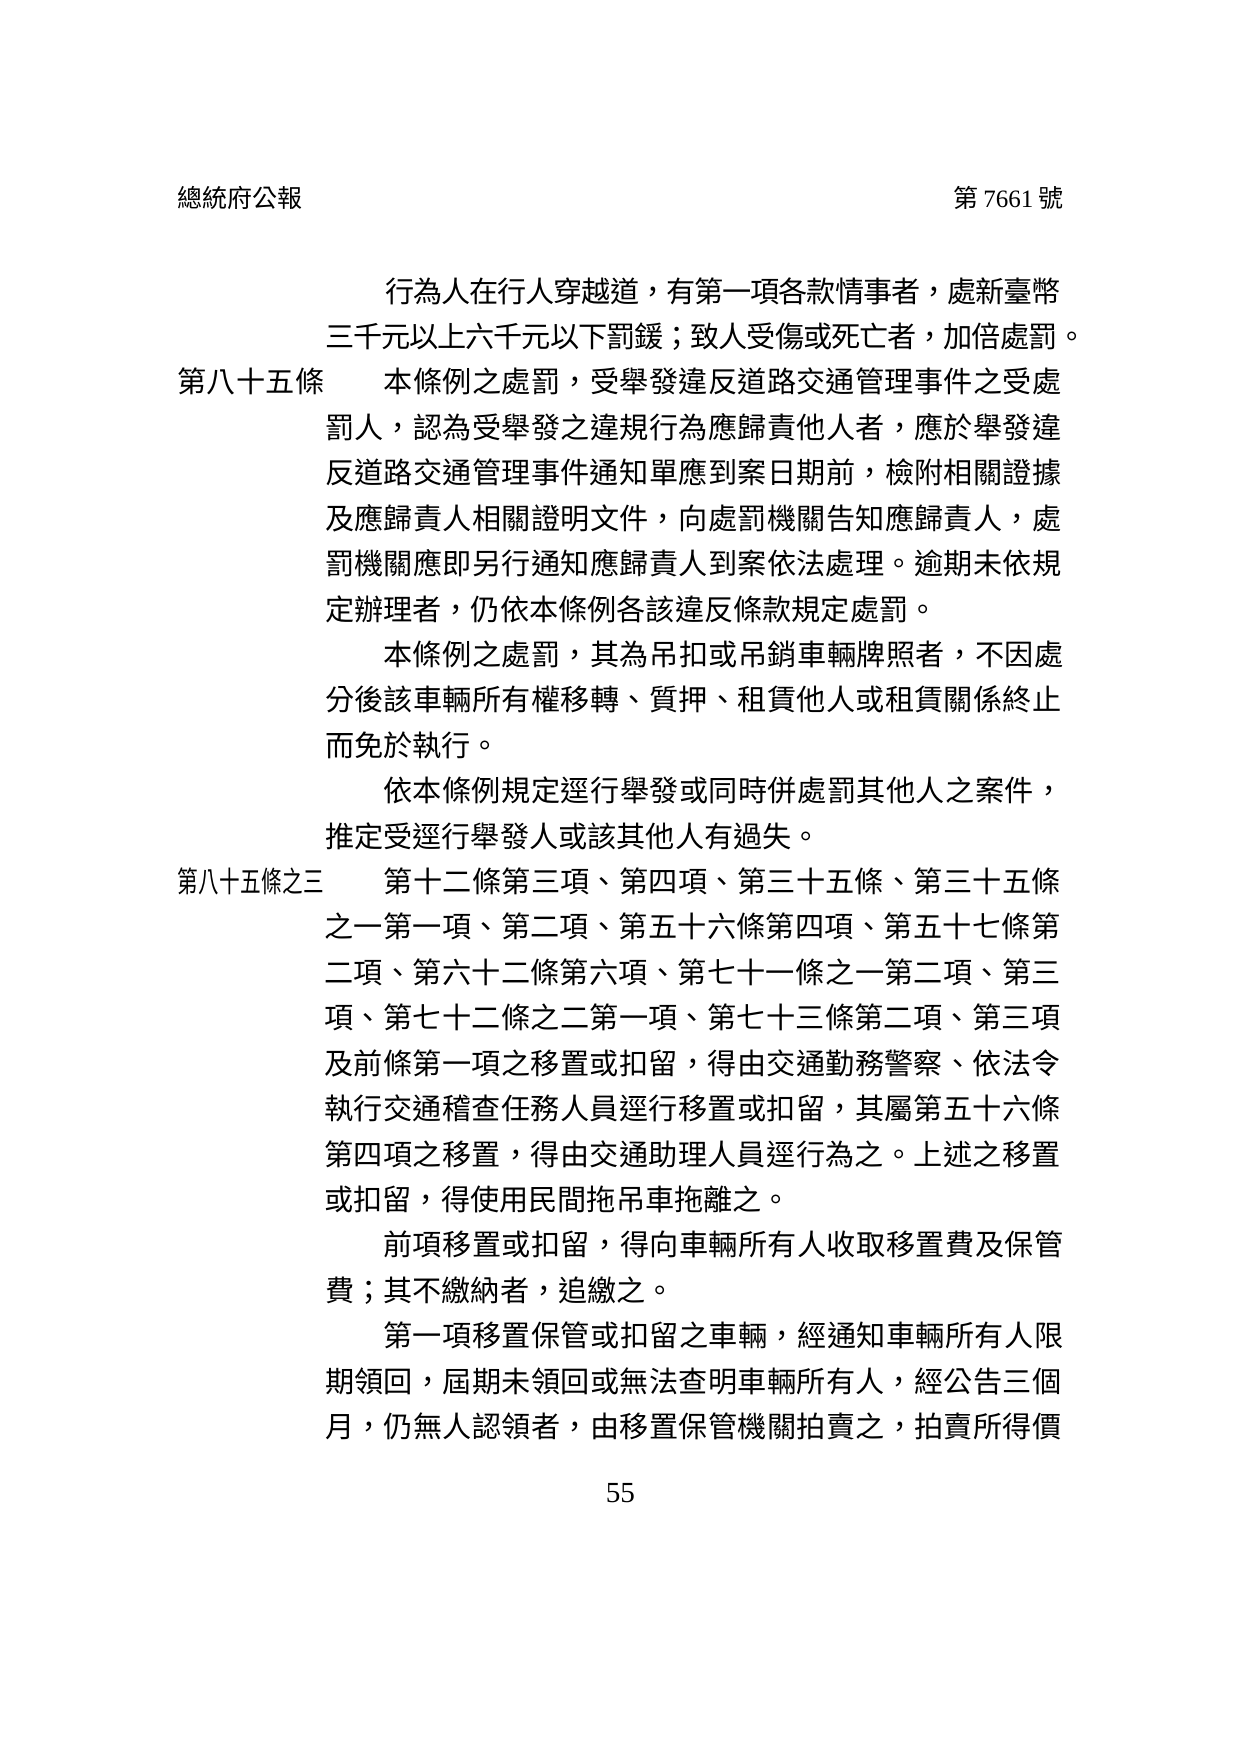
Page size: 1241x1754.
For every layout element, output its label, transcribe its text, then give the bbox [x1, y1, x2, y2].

text 第八十五條 本條例之處罰，受舉發違反道路交通管理事件之受處罰人，認為受舉發之違規行為應歸責他人者，應於舉發違反道路交通管理事件通知單應到案日期前，檢附相關證據及應歸責人相關證明文件，向處罰機關告知應歸責人，處罰機關應即另行通知應歸責人到案依法處理。逾期未依規定辦理者，仍依本條例各該違反條款規定處罰。 [177, 357, 1063, 629]
text 第一項移置保管或扣留之車輛，經通知車輛所有人限期領回，屆期未領回或無法查明車輛所有人，經公告三個月，仍無人認領者，由移置保管機關拍賣之，拍賣所得價 [325, 1310, 1063, 1447]
text 依本條例規定逕行舉發或同時併處罰其他人之案件，推定受逕行舉發人或該其他人有過失。 [325, 765, 1063, 856]
text 本條例之處罰，其為吊扣或吊銷車輛牌照者，不因處分後該車輛所有權移轉、質押、租賃他人或租賃關係終止而免於執行。 [325, 629, 1063, 765]
text 前項移置或扣留，得向車輛所有人收取移置費及保管費；其不繳納者，追繳之。 [325, 1219, 1063, 1310]
text 行為人在行人穿越道，有第一項各款情事者，處新臺幣三千元以上六千元以下罰鍰；致人受傷或死亡者，加倍處罰。 [325, 266, 1063, 357]
text 第八十五條之三 第十二條第三項、第四項、第三十五條、第三十五條之一第一項、第二項、第五十六條第四項、第五十七條第二項、第六十二條第六項、第七十一條之一第二項、第三項、第七十二條之二第一項、第七十三條第二項、第三項及前條第一項之移置或扣留，得由交通勤務警察、依法令執行交通稽查任務人員逕行移置或扣留，其屬第五十六條第四項之移置，得由交通助理人員逕行為之。上述之移置或扣留，得使用民間拖吊車拖離之。 [177, 856, 1063, 1219]
